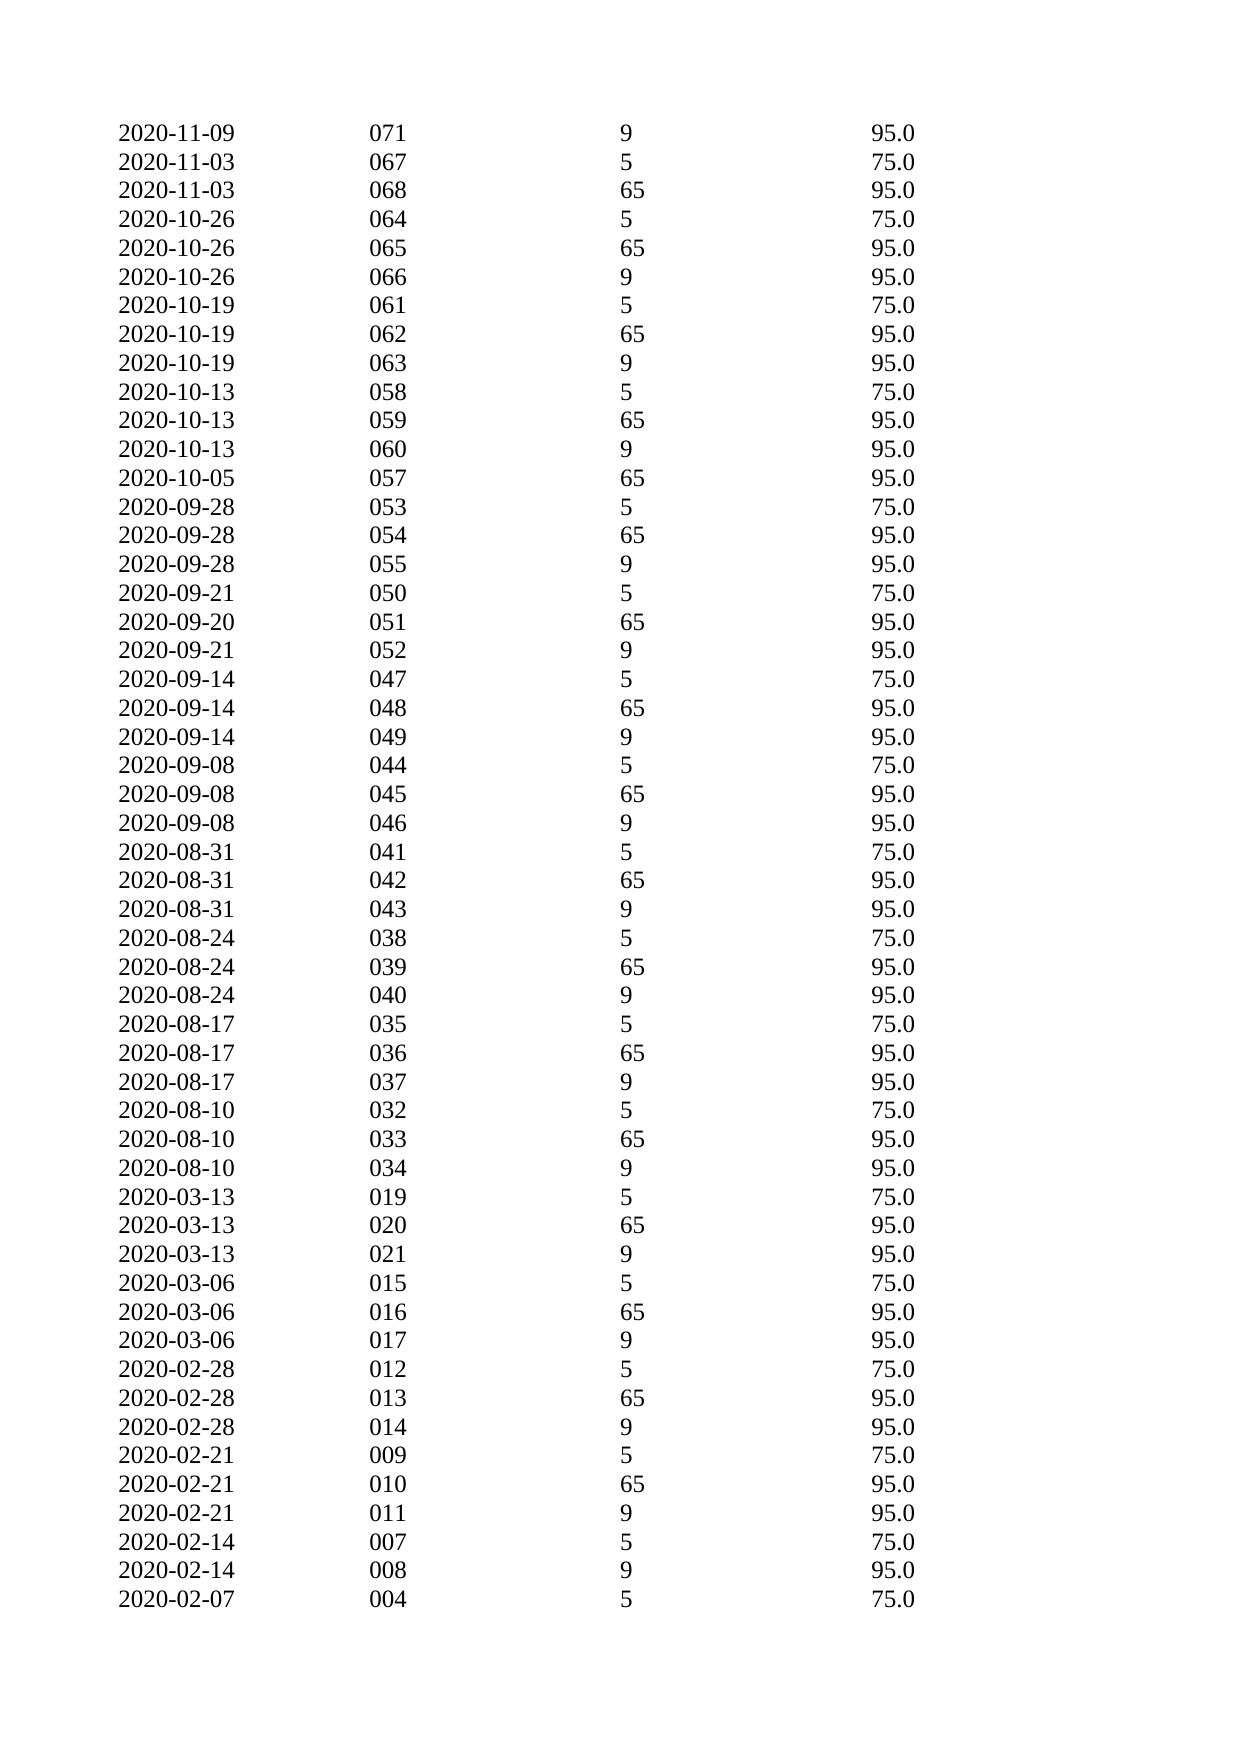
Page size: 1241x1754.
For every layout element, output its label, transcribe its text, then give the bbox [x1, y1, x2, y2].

table_cell 2020-09-21 [118, 636, 369, 664]
table_cell 9 [620, 1412, 871, 1441]
table_cell 2020-09-08 [118, 779, 369, 808]
table_cell 95.0 [871, 406, 1122, 434]
table_cell 2020-02-14 [118, 1556, 369, 1584]
table_cell 9 [620, 1556, 871, 1584]
table_cell 5 [620, 204, 871, 233]
table_cell 2020-08-17 [118, 1009, 369, 1038]
table_cell 2020-10-13 [118, 434, 369, 463]
table_cell 75.0 [871, 1268, 1122, 1297]
table_cell 043 [369, 894, 620, 923]
table_cell 2020-03-13 [118, 1182, 369, 1211]
table_cell 95.0 [871, 1038, 1122, 1067]
table_cell 95.0 [871, 1239, 1122, 1268]
table_cell 009 [369, 1441, 620, 1469]
table_cell 9 [620, 434, 871, 463]
table_cell 95.0 [871, 262, 1122, 291]
table_cell 048 [369, 693, 620, 722]
table_cell 75.0 [871, 1527, 1122, 1556]
table_cell 2020-08-17 [118, 1038, 369, 1067]
table_cell 9 [620, 1153, 871, 1182]
table_cell 5 [620, 147, 871, 176]
table_cell 65 [620, 1124, 871, 1153]
table_cell 2020-08-31 [118, 866, 369, 894]
table_cell 5 [620, 291, 871, 319]
table_cell 95.0 [871, 636, 1122, 664]
table_cell 95.0 [871, 348, 1122, 377]
table_cell 95.0 [871, 808, 1122, 837]
table_cell 059 [369, 406, 620, 434]
table_cell 65 [620, 1469, 871, 1498]
table_cell 2020-09-28 [118, 549, 369, 578]
table_cell 95.0 [871, 952, 1122, 981]
table_cell 065 [369, 233, 620, 262]
table_cell 2020-03-06 [118, 1297, 369, 1326]
table_cell 5 [620, 837, 871, 866]
table_cell 015 [369, 1268, 620, 1297]
table_cell 012 [369, 1354, 620, 1383]
table_cell 95.0 [871, 521, 1122, 549]
table_cell 2020-02-14 [118, 1527, 369, 1556]
table_cell 75.0 [871, 837, 1122, 866]
table_cell 95.0 [871, 549, 1122, 578]
table_cell 75.0 [871, 664, 1122, 693]
table_cell 033 [369, 1124, 620, 1153]
table_cell 95.0 [871, 607, 1122, 636]
table_cell 75.0 [871, 1441, 1122, 1469]
table_cell 9 [620, 262, 871, 291]
table_cell 9 [620, 722, 871, 751]
table_cell 75.0 [871, 1096, 1122, 1124]
table_cell 9 [620, 1498, 871, 1527]
table_cell 042 [369, 866, 620, 894]
table_cell 039 [369, 952, 620, 981]
table_cell 65 [620, 1297, 871, 1326]
table_cell 2020-09-21 [118, 578, 369, 607]
table_cell 071 [369, 118, 620, 147]
table_cell 054 [369, 521, 620, 549]
table_cell 9 [620, 981, 871, 1009]
table_cell 2020-08-10 [118, 1124, 369, 1153]
table_cell 019 [369, 1182, 620, 1211]
table_cell 046 [369, 808, 620, 837]
table_cell 2020-09-14 [118, 722, 369, 751]
table_cell 5 [620, 1584, 871, 1613]
table_cell 067 [369, 147, 620, 176]
table_cell 041 [369, 837, 620, 866]
table_cell 008 [369, 1556, 620, 1584]
table_cell 5 [620, 1354, 871, 1383]
table_cell 95.0 [871, 866, 1122, 894]
table_cell 65 [620, 866, 871, 894]
table_cell 65 [620, 521, 871, 549]
table_cell 5 [620, 1182, 871, 1211]
table_cell 2020-08-24 [118, 981, 369, 1009]
table_cell 75.0 [871, 751, 1122, 779]
table_cell 65 [620, 176, 871, 204]
table_cell 2020-03-06 [118, 1268, 369, 1297]
table_cell 75.0 [871, 377, 1122, 406]
table_cell 2020-10-26 [118, 262, 369, 291]
table_cell 2020-02-07 [118, 1584, 369, 1613]
table_cell 2020-09-14 [118, 693, 369, 722]
table_cell 2020-03-13 [118, 1239, 369, 1268]
table_cell 032 [369, 1096, 620, 1124]
table_cell 95.0 [871, 1412, 1122, 1441]
table_cell 9 [620, 808, 871, 837]
table_cell 65 [620, 1211, 871, 1239]
table_cell 65 [620, 233, 871, 262]
table_cell 068 [369, 176, 620, 204]
table_cell 5 [620, 664, 871, 693]
table_cell 75.0 [871, 204, 1122, 233]
table_cell 047 [369, 664, 620, 693]
table_cell 5 [620, 1527, 871, 1556]
table_cell 2020-10-13 [118, 406, 369, 434]
table_cell 2020-08-10 [118, 1096, 369, 1124]
table_cell 2020-02-21 [118, 1498, 369, 1527]
table_cell 044 [369, 751, 620, 779]
table_cell 064 [369, 204, 620, 233]
table_cell 040 [369, 981, 620, 1009]
table_cell 053 [369, 492, 620, 521]
table_cell 038 [369, 923, 620, 952]
table_cell 049 [369, 722, 620, 751]
table_cell 75.0 [871, 492, 1122, 521]
table_cell 2020-09-20 [118, 607, 369, 636]
table_cell 95.0 [871, 1297, 1122, 1326]
table_cell 057 [369, 463, 620, 492]
table_cell 5 [620, 1441, 871, 1469]
table_cell 2020-08-10 [118, 1153, 369, 1182]
table_cell 2020-09-08 [118, 808, 369, 837]
table_cell 2020-03-13 [118, 1211, 369, 1239]
table_cell 95.0 [871, 1383, 1122, 1412]
table_cell 2020-09-28 [118, 521, 369, 549]
table_cell 9 [620, 1067, 871, 1096]
table_cell 2020-11-03 [118, 176, 369, 204]
table_cell 2020-09-14 [118, 664, 369, 693]
table_cell 2020-10-26 [118, 233, 369, 262]
table_cell 017 [369, 1326, 620, 1354]
table_cell 95.0 [871, 1211, 1122, 1239]
table_cell 062 [369, 319, 620, 348]
table_cell 010 [369, 1469, 620, 1498]
table_cell 95.0 [871, 319, 1122, 348]
table_cell 066 [369, 262, 620, 291]
table_cell 75.0 [871, 1009, 1122, 1038]
table_cell 063 [369, 348, 620, 377]
table_cell 95.0 [871, 1153, 1122, 1182]
table_cell 65 [620, 406, 871, 434]
table_cell 65 [620, 693, 871, 722]
table_cell 95.0 [871, 1326, 1122, 1354]
table_cell 65 [620, 463, 871, 492]
table_cell 058 [369, 377, 620, 406]
table_cell 5 [620, 1009, 871, 1038]
table_cell 5 [620, 1096, 871, 1124]
table_cell 9 [620, 636, 871, 664]
table_cell 2020-08-31 [118, 837, 369, 866]
table_cell 9 [620, 894, 871, 923]
table_cell 95.0 [871, 176, 1122, 204]
table_cell 5 [620, 492, 871, 521]
table_cell 2020-02-28 [118, 1383, 369, 1412]
table_cell 75.0 [871, 291, 1122, 319]
table_cell 2020-10-05 [118, 463, 369, 492]
table_cell 2020-08-24 [118, 923, 369, 952]
table_cell 2020-11-03 [118, 147, 369, 176]
table_cell 2020-10-13 [118, 377, 369, 406]
table_cell 051 [369, 607, 620, 636]
table_cell 2020-10-26 [118, 204, 369, 233]
table_cell 65 [620, 779, 871, 808]
table_cell 75.0 [871, 1182, 1122, 1211]
table_cell 004 [369, 1584, 620, 1613]
table_cell 95.0 [871, 1067, 1122, 1096]
table_cell 75.0 [871, 1584, 1122, 1613]
table_cell 021 [369, 1239, 620, 1268]
table_cell 036 [369, 1038, 620, 1067]
table_cell 95.0 [871, 693, 1122, 722]
table_cell 2020-02-21 [118, 1441, 369, 1469]
table_cell 5 [620, 751, 871, 779]
table_cell 2020-10-19 [118, 291, 369, 319]
table_cell 016 [369, 1297, 620, 1326]
table_cell 013 [369, 1383, 620, 1412]
table_cell 034 [369, 1153, 620, 1182]
table_cell 95.0 [871, 1498, 1122, 1527]
table_cell 65 [620, 607, 871, 636]
table_cell 2020-11-09 [118, 118, 369, 147]
table_cell 95.0 [871, 981, 1122, 1009]
table_cell 5 [620, 1268, 871, 1297]
table_cell 045 [369, 779, 620, 808]
table_cell 060 [369, 434, 620, 463]
table_cell 95.0 [871, 118, 1122, 147]
table_cell 052 [369, 636, 620, 664]
table_cell 65 [620, 319, 871, 348]
table_cell 5 [620, 578, 871, 607]
table_cell 75.0 [871, 147, 1122, 176]
table_cell 2020-08-17 [118, 1067, 369, 1096]
table_cell 95.0 [871, 1556, 1122, 1584]
table_cell 65 [620, 952, 871, 981]
table_cell 2020-09-28 [118, 492, 369, 521]
table_cell 95.0 [871, 463, 1122, 492]
table_cell 2020-08-24 [118, 952, 369, 981]
table_cell 95.0 [871, 1469, 1122, 1498]
table_cell 014 [369, 1412, 620, 1441]
table_cell 95.0 [871, 894, 1122, 923]
table_cell 037 [369, 1067, 620, 1096]
table_cell 011 [369, 1498, 620, 1527]
table_cell 75.0 [871, 578, 1122, 607]
table_cell 2020-02-28 [118, 1412, 369, 1441]
table_cell 2020-02-21 [118, 1469, 369, 1498]
table_cell 5 [620, 377, 871, 406]
table_cell 9 [620, 348, 871, 377]
table_cell 9 [620, 1326, 871, 1354]
table_cell 95.0 [871, 722, 1122, 751]
table_cell 2020-10-19 [118, 348, 369, 377]
table_cell 75.0 [871, 1354, 1122, 1383]
table_cell 2020-08-31 [118, 894, 369, 923]
table_cell 9 [620, 1239, 871, 1268]
table_cell 020 [369, 1211, 620, 1239]
table_cell 9 [620, 118, 871, 147]
table_cell 2020-09-08 [118, 751, 369, 779]
table_cell 2020-03-06 [118, 1326, 369, 1354]
table_cell 2020-02-28 [118, 1354, 369, 1383]
table_cell 007 [369, 1527, 620, 1556]
table_cell 5 [620, 923, 871, 952]
table_cell 9 [620, 549, 871, 578]
table_cell 2020-10-19 [118, 319, 369, 348]
table_cell 75.0 [871, 923, 1122, 952]
table_cell 050 [369, 578, 620, 607]
table_cell 95.0 [871, 233, 1122, 262]
table_cell 65 [620, 1038, 871, 1067]
table_cell 055 [369, 549, 620, 578]
table_cell 95.0 [871, 434, 1122, 463]
table_cell 035 [369, 1009, 620, 1038]
table_cell 061 [369, 291, 620, 319]
table_cell 95.0 [871, 779, 1122, 808]
table_cell 65 [620, 1383, 871, 1412]
table_cell 95.0 [871, 1124, 1122, 1153]
